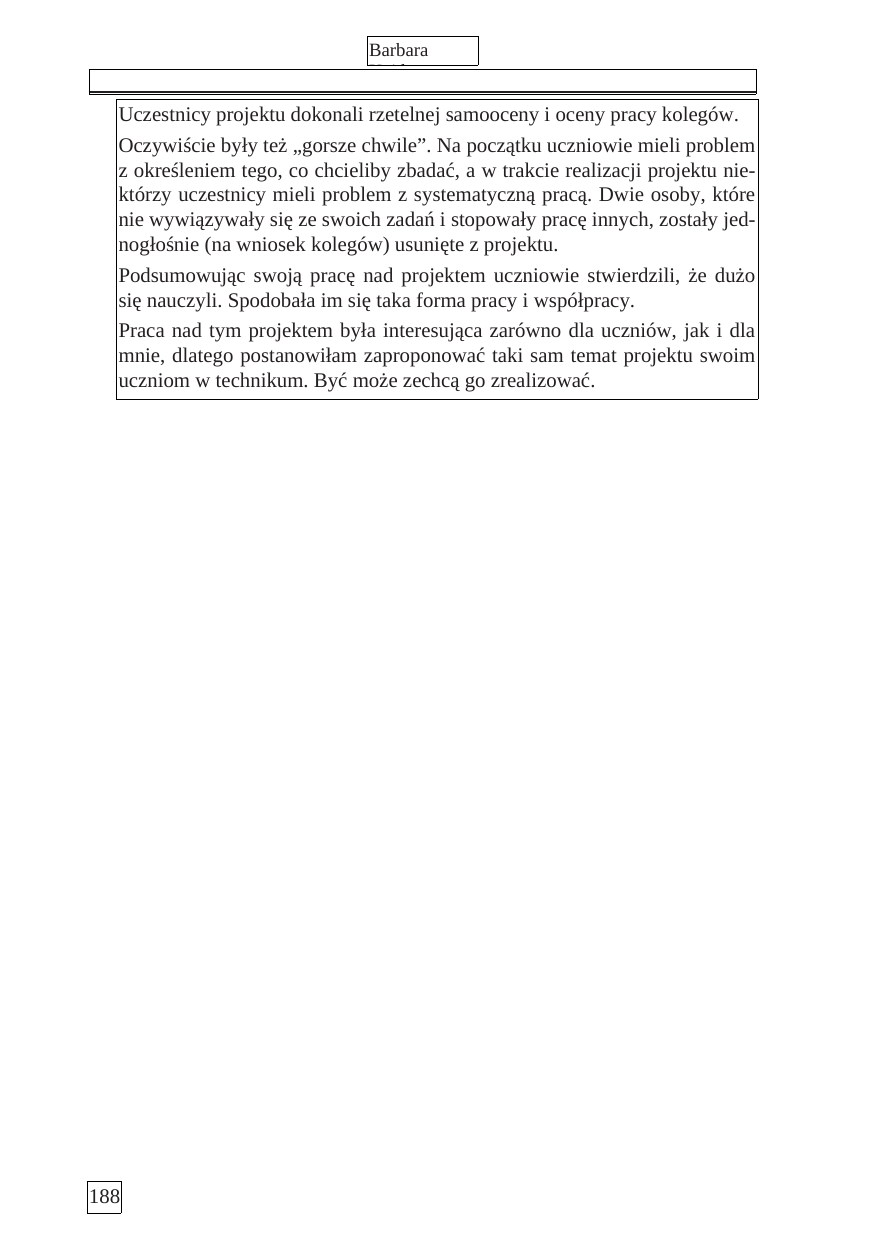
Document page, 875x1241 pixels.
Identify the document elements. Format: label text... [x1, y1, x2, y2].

text Podsumowując swoją pracę nad projektem uczniowie stwierdzili, że dużo się nauczyli. Spodobała im się taka forma pracy i współpracy. [118, 263, 756, 312]
text Praca nad tym projektem była interesująca zarówno dla uczniów, jak i dla mnie, dlatego postanowiłam zaproponować taki sam temat projektu swoim uczniom w technikum. Być może zechcą go zrealizować. [118, 318, 756, 392]
text 188 [89, 1184, 121, 1208]
text Oczywiście były też „gorsze chwile”. Na początku uczniowie mieli problem z określeniem tego, co chcieliby zbadać, a w trakcie realizacji projektu nie- którzy uczestnicy mieli problem z systematyczną pracą. Dwie osoby, które nie wywiązywały się ze swoich zadań i stopowały pracę innych, zostały jed- nogłośnie (na wniosek kolegów) usunięte z projektu. [118, 133, 756, 256]
text Uczestnicy projektu dokonali rzetelnej samooceny i oceny pracy kolegów. [118, 102, 758, 126]
text Barbara Kajda [369, 39, 477, 65]
